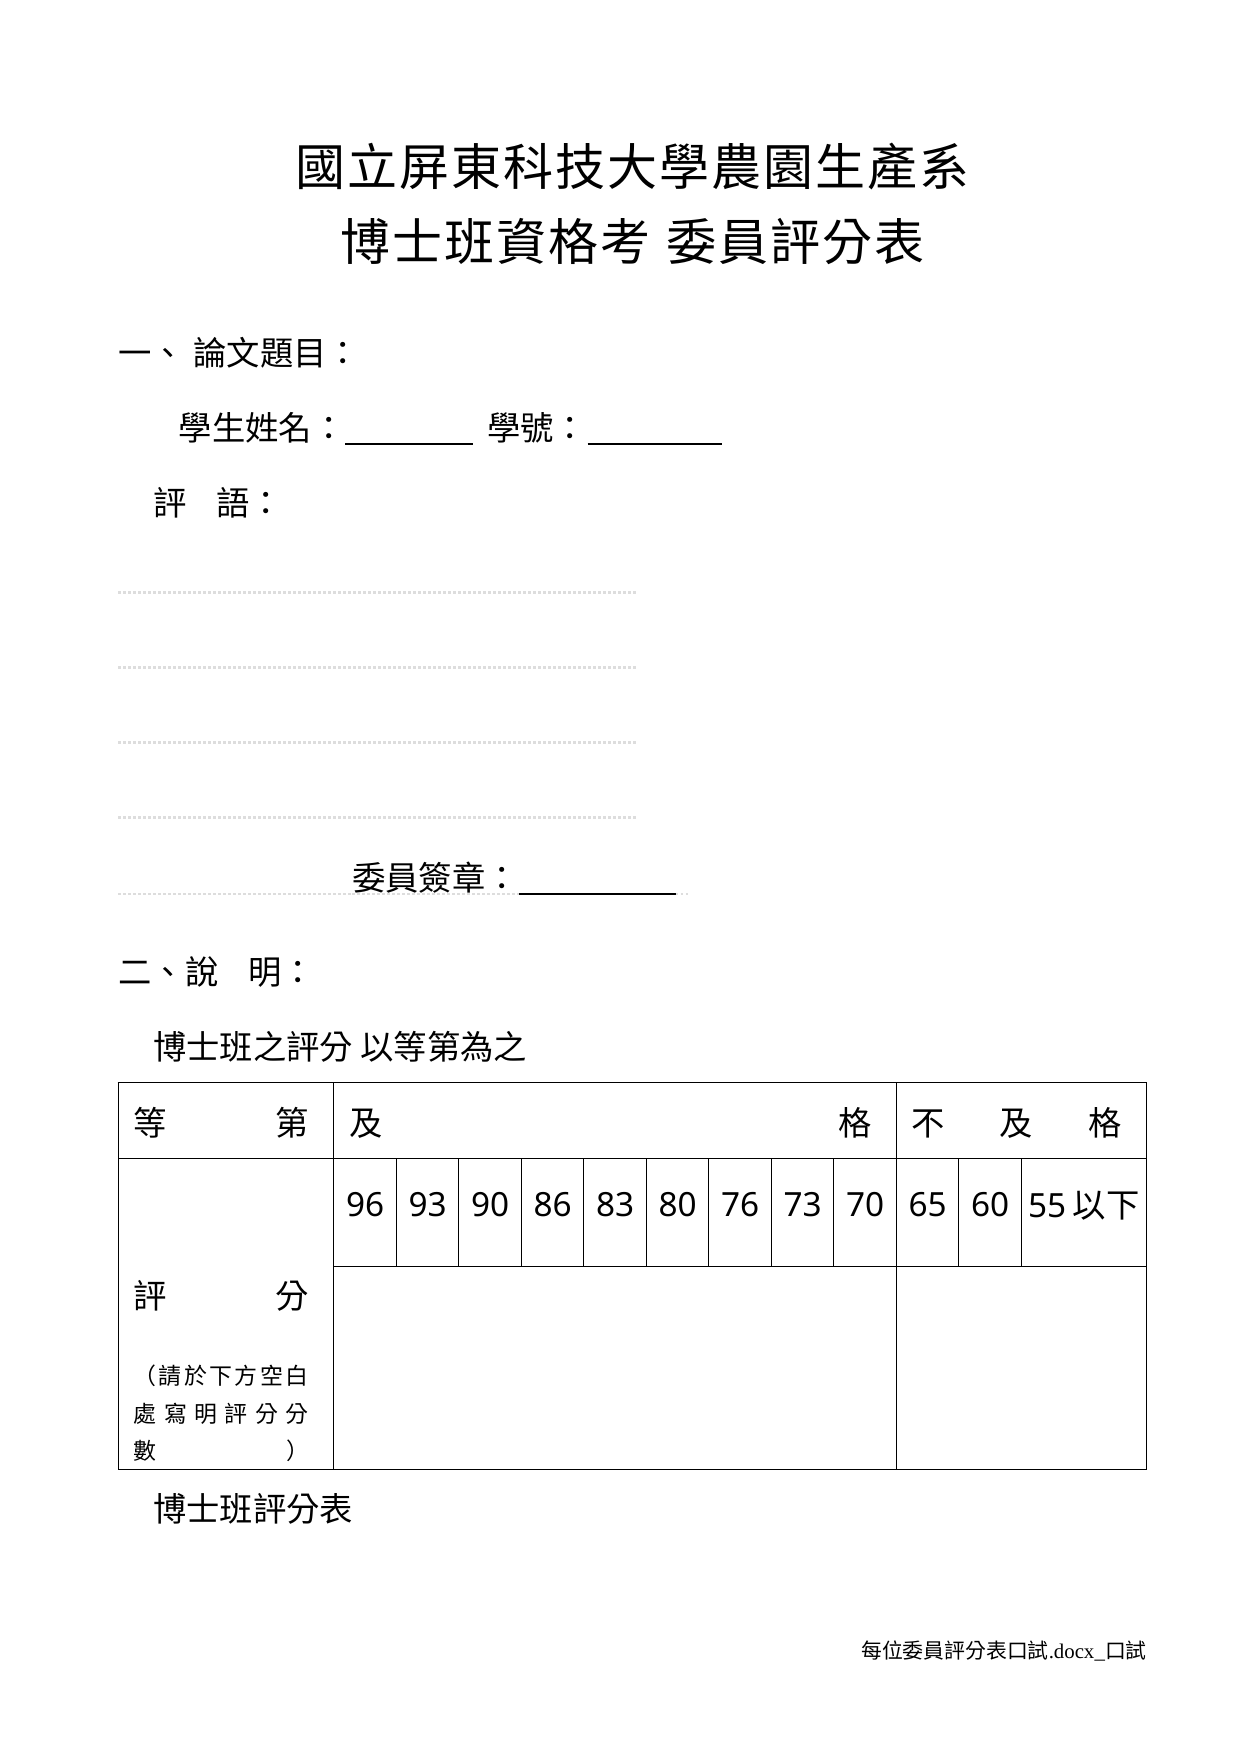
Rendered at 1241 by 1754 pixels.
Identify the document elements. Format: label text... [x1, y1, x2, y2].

table_cell [897, 1267, 1146, 1468]
text 二、說 明： [118, 932, 1146, 1007]
table_header 不及格 [897, 1083, 1146, 1158]
table_cell 83 [584, 1159, 646, 1266]
text 學生姓名： 學號： [118, 388, 1146, 463]
table_cell 93 [397, 1159, 458, 1266]
table_cell 80 [647, 1159, 708, 1266]
text 評 語： [118, 463, 1146, 538]
table_cell 90 [459, 1159, 521, 1266]
table_cell 60 [959, 1159, 1021, 1266]
table_header 等第 [119, 1083, 333, 1158]
table_cell 55以下 [1022, 1159, 1146, 1266]
table_cell [334, 1267, 896, 1468]
table_cell 70 [834, 1159, 896, 1266]
table_cell 73 [772, 1159, 833, 1266]
text 博士班評分表 [118, 1470, 1146, 1544]
text 國立屏東科技大學農園生產系 [118, 126, 1146, 201]
table_header 及 格 [334, 1083, 896, 1158]
table_cell 96 [334, 1159, 396, 1266]
table_cell 86 [522, 1159, 583, 1266]
table_cell 評分 （請於下方空白處寫明評分分數） [119, 1159, 333, 1468]
text 委員簽章： [118, 838, 1146, 913]
table_cell 76 [709, 1159, 771, 1266]
list 論文題目： [118, 313, 1146, 388]
text 博士班之評分 以等第為之 [118, 1007, 1146, 1082]
table_cell 65 [897, 1159, 958, 1266]
text 博士班資格考 委員評分表 [118, 201, 1146, 276]
